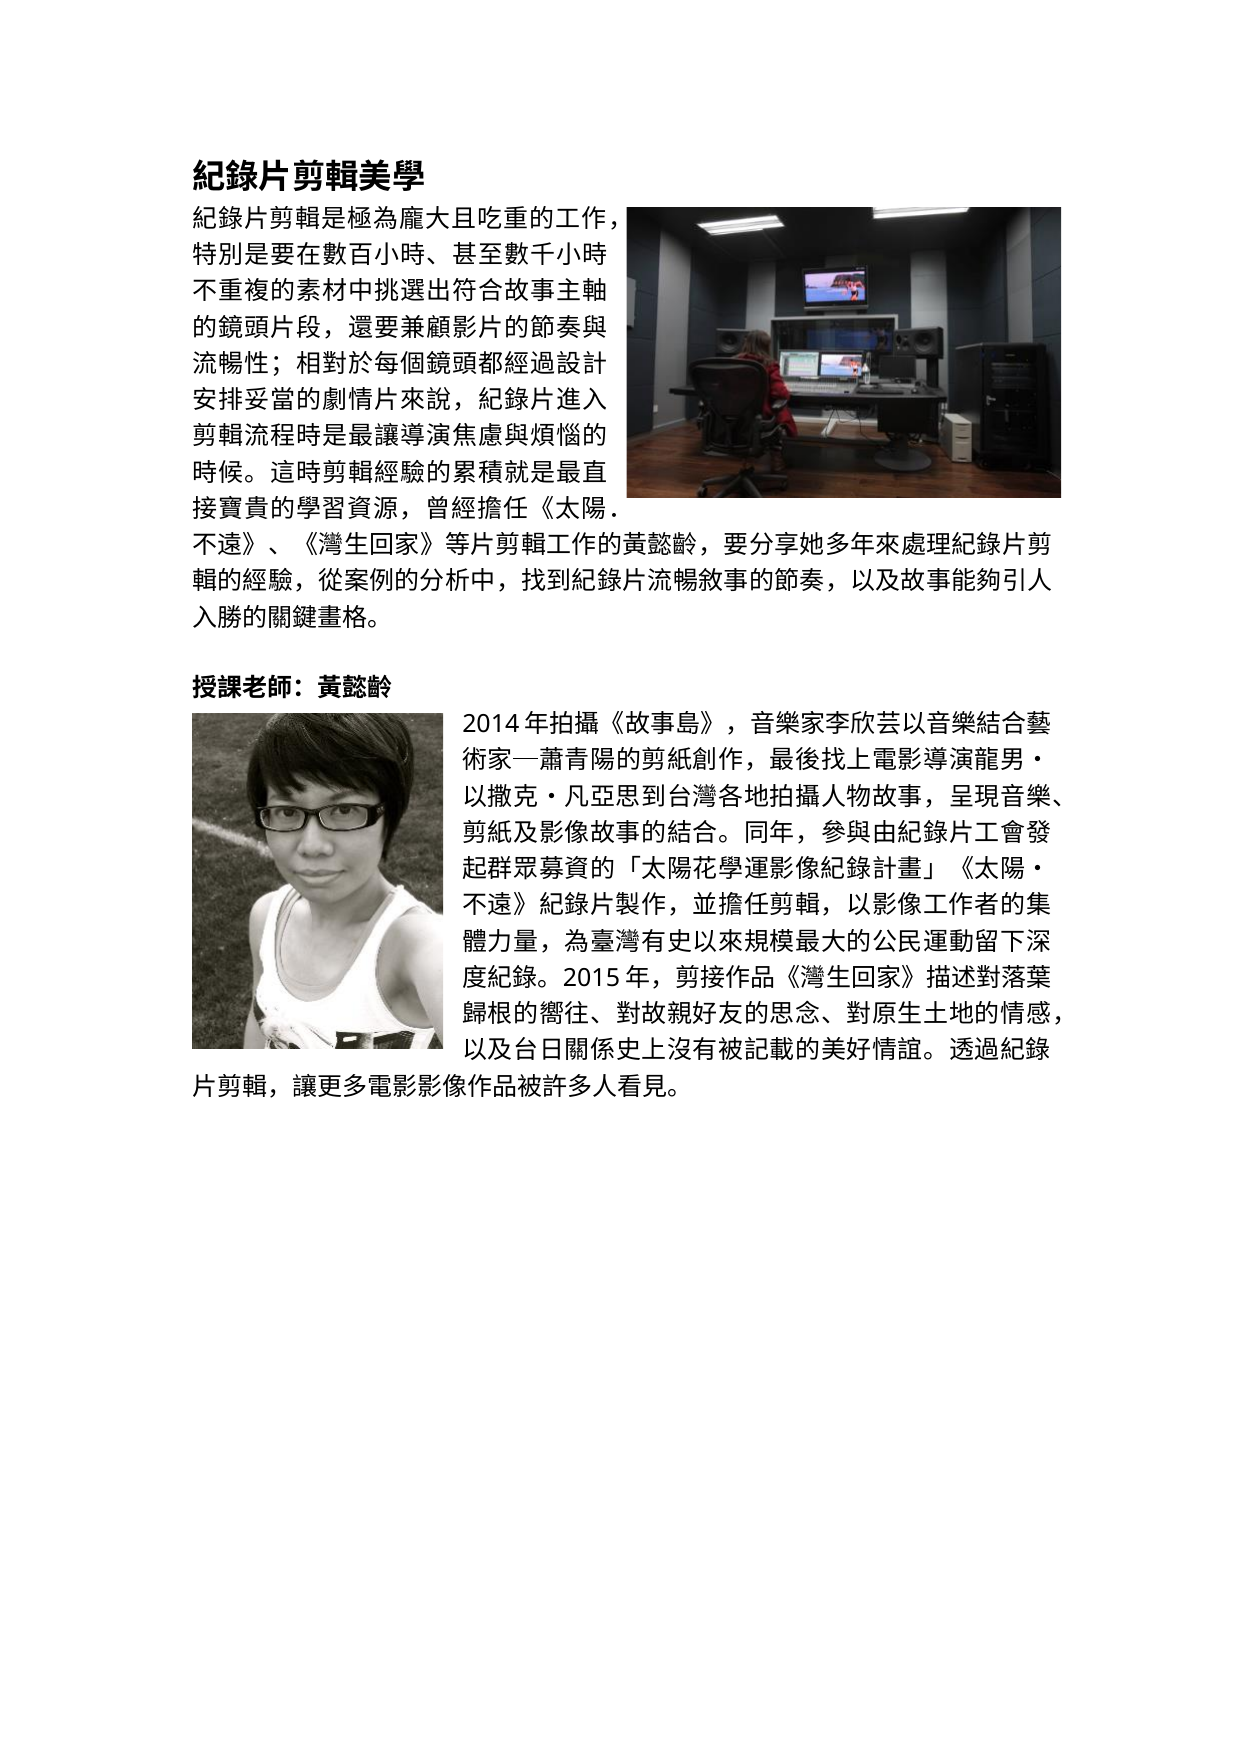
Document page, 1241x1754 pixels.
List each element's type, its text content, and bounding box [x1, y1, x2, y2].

text 紀錄片剪輯是極為龐大且吃重的工作，特別是要在數百小時、甚至數千小時不重複的素材中挑選出符合故事主軸的鏡頭片段，還要兼顧影片的節奏與流暢性；相對於每個鏡頭都經過設計安排妥當的劇情片來說，紀錄片進入剪輯流程時是最讓導演焦慮與煩惱的時候。這時剪輯經驗的累積就是最直接寶貴的學習資源，曾經擔任《太陽．不遠》、《灣生回家》等片剪輯工作的黃懿齡，要分享她多年來處理紀錄片剪輯的經驗，從案例的分析中，找到紀錄片流暢敘事的節奏，以及故事能夠引人入勝的關鍵畫格。 [192, 198, 1053, 633]
picture [192, 713, 444, 1049]
picture [626, 207, 1062, 498]
text 紀錄片剪輯美學 [192, 150, 1053, 198]
text 授課老師：黃懿齡 [192, 667, 1053, 703]
text 2014年拍攝《故事島》，音樂家李欣芸以音樂結合藝術家─蕭青陽的剪紙創作，最後找上電影導演龍男‧以撒克‧凡亞思到台灣各地拍攝人物故事，呈現音樂、剪紙及影像故事的結合。同年，參與由紀錄片工會發起群眾募資的「太陽花學運影像紀錄計畫」《太陽‧不遠》紀錄片製作，並擔任剪輯，以影像工作者的集體力量，為臺灣有史以來規模最大的公民運動留下深度紀錄。2015年，剪接作品《灣生回家》描述對落葉歸根的嚮往、對故親好友的思念、對原生土地的情感，以及台日關係史上沒有被記載的美好情誼。透過紀錄片剪輯，讓更多電影影像作品被許多人看見。 [192, 703, 1053, 1102]
